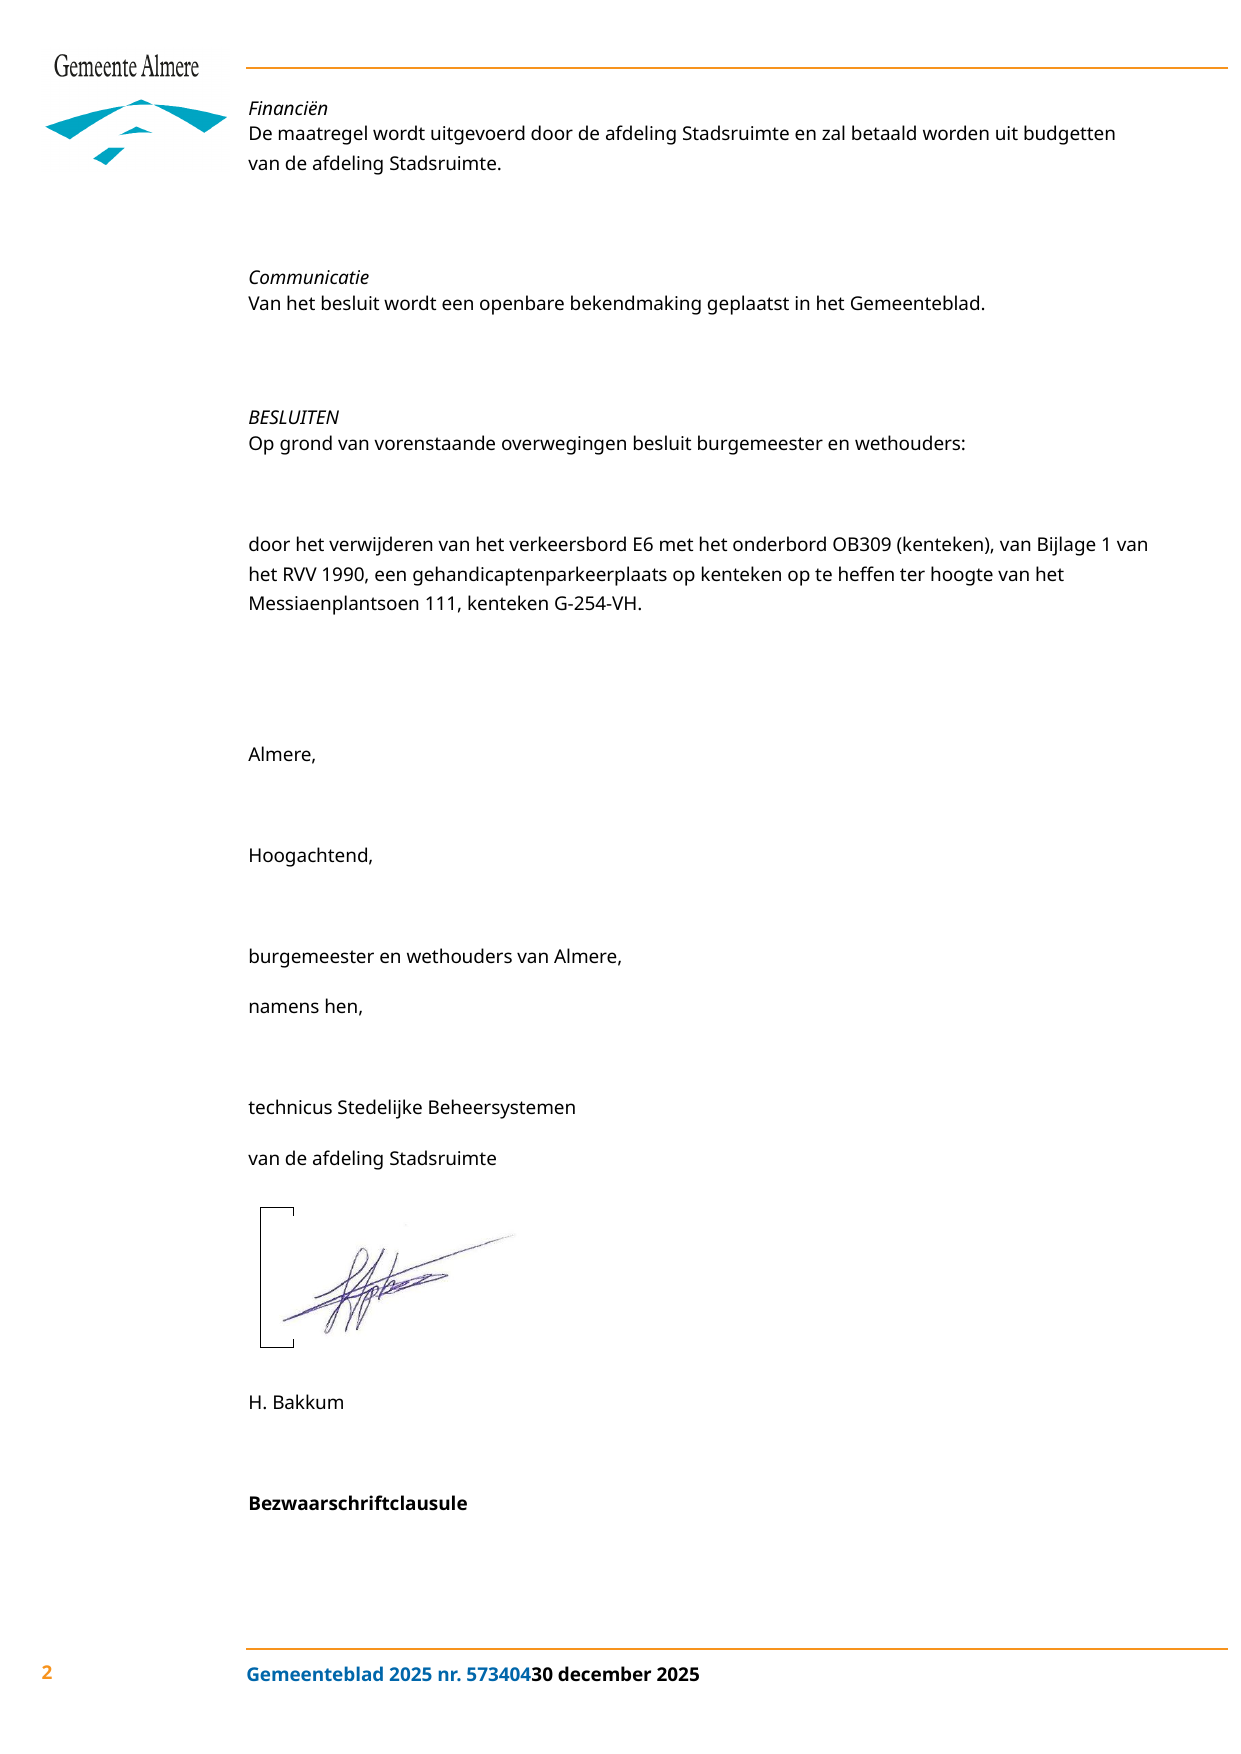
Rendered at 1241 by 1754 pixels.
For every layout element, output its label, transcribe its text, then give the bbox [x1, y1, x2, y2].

text burgemeester en wethouders van Almere, [248, 943, 1152, 969]
text namens hen, [248, 994, 1152, 1019]
text Bezwaarschriftclausule [248, 1490, 1152, 1516]
text Communicatie [248, 264, 1152, 290]
text BESLUITEN [248, 404, 1152, 430]
text Op grond van vorenstaande overwegingen besluit burgemeester en wethouders: [248, 430, 1152, 456]
picture [41, 47, 231, 172]
text Financiën [248, 95, 1152, 121]
text Hoogachtend, [248, 842, 1152, 868]
text De maatregel wordt uitgevoerd door de afdeling Stadsruimte en zal betaald worden uit budgetten van de afdeling Stadsruimte. [248, 121, 1152, 176]
text H. Bakkum [248, 1389, 1152, 1415]
text technicus Stedelijke Beheersystemen [248, 1094, 1152, 1120]
text van de afdeling Stadsruimte [248, 1145, 1152, 1171]
picture [268, 1216, 521, 1339]
text Almere, [248, 742, 1152, 767]
text Van het besluit wordt een openbare bekendmaking geplaatst in het Gemeenteblad. [248, 290, 1152, 316]
text door het verwijderen van het verkeersbord E6 met het onderbord OB309 (kenteken), van Bijlage 1 van het RVV 1990, een gehandicaptenparkeerplaats op kenteken op te heffen ter hoogte van het Messiaenplantsoen 111, kenteken G-254-VH. [248, 531, 1152, 616]
